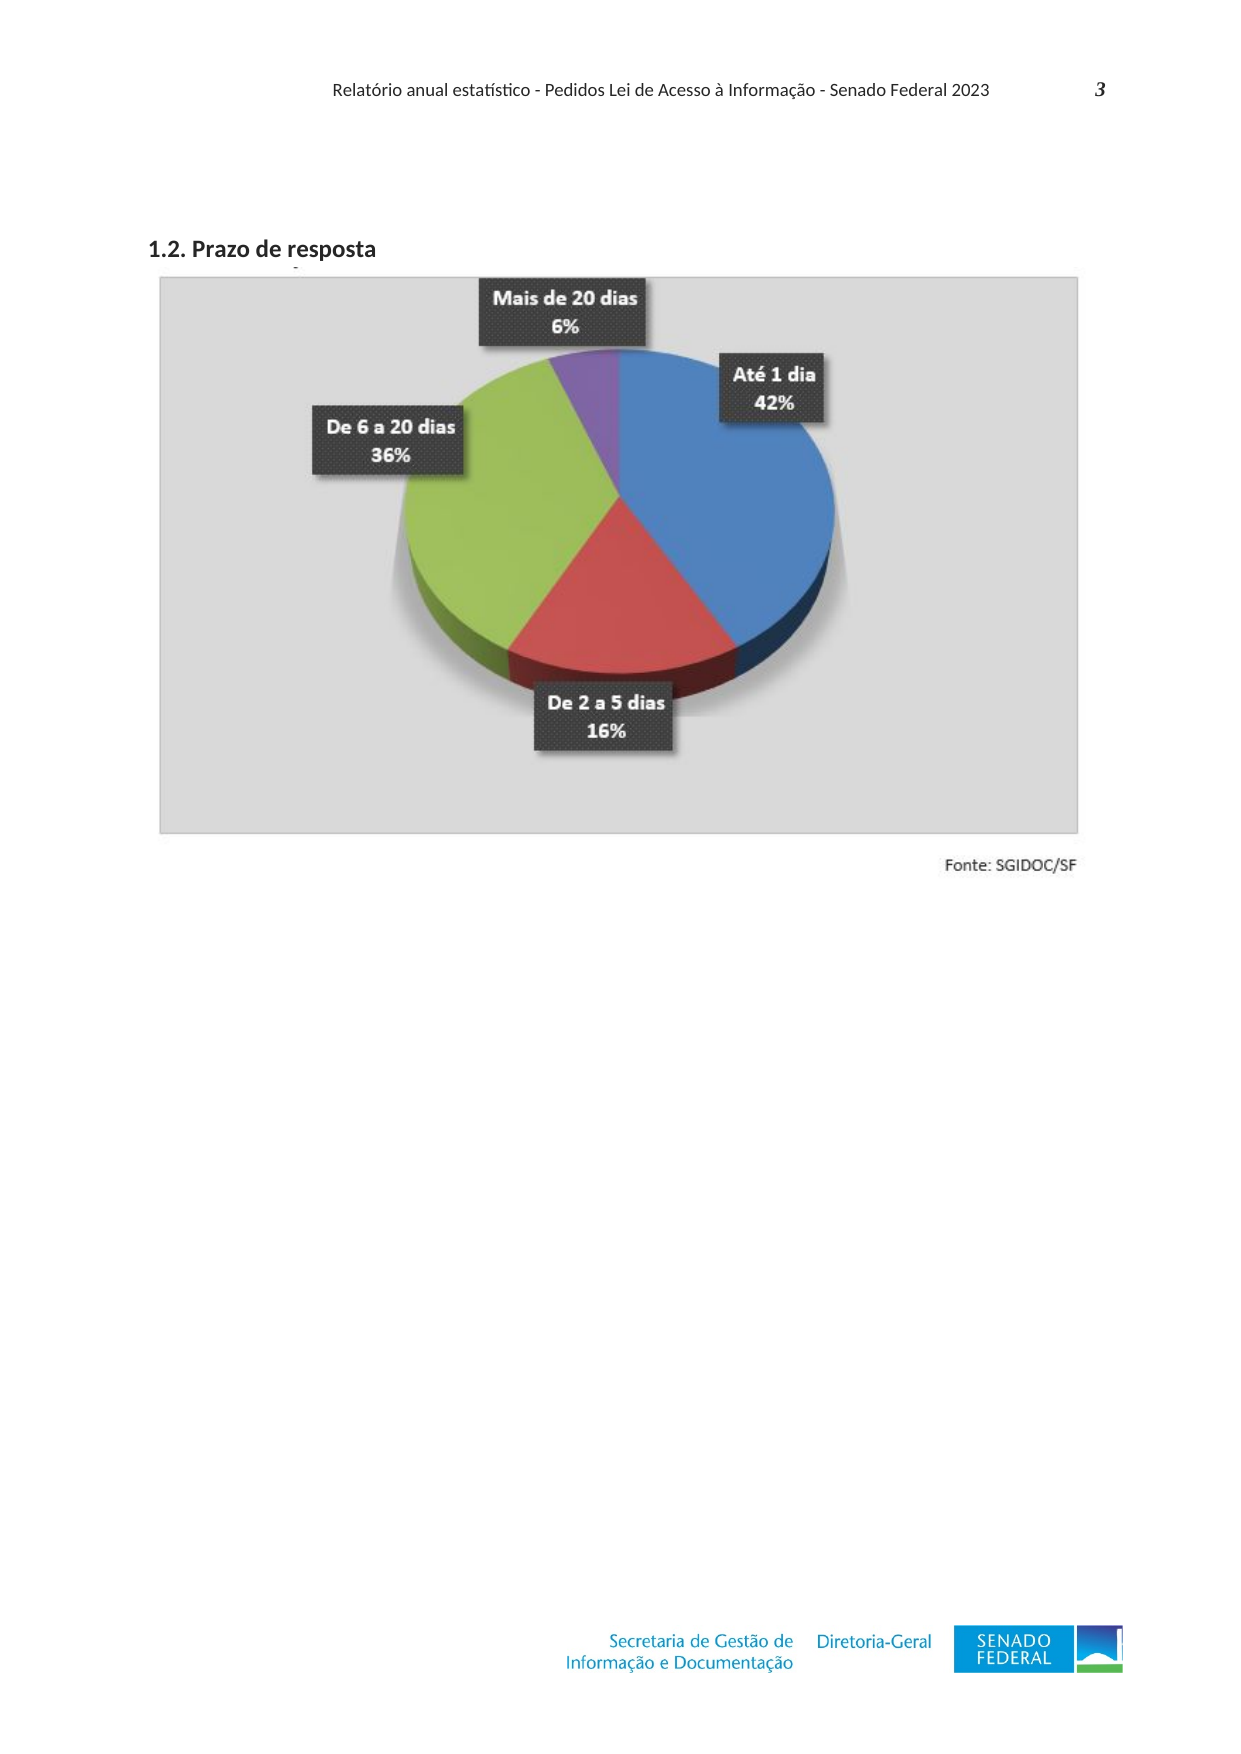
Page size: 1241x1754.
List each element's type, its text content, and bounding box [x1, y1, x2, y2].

subtitle 1.2. Prazo de resposta [148, 233, 1078, 263]
